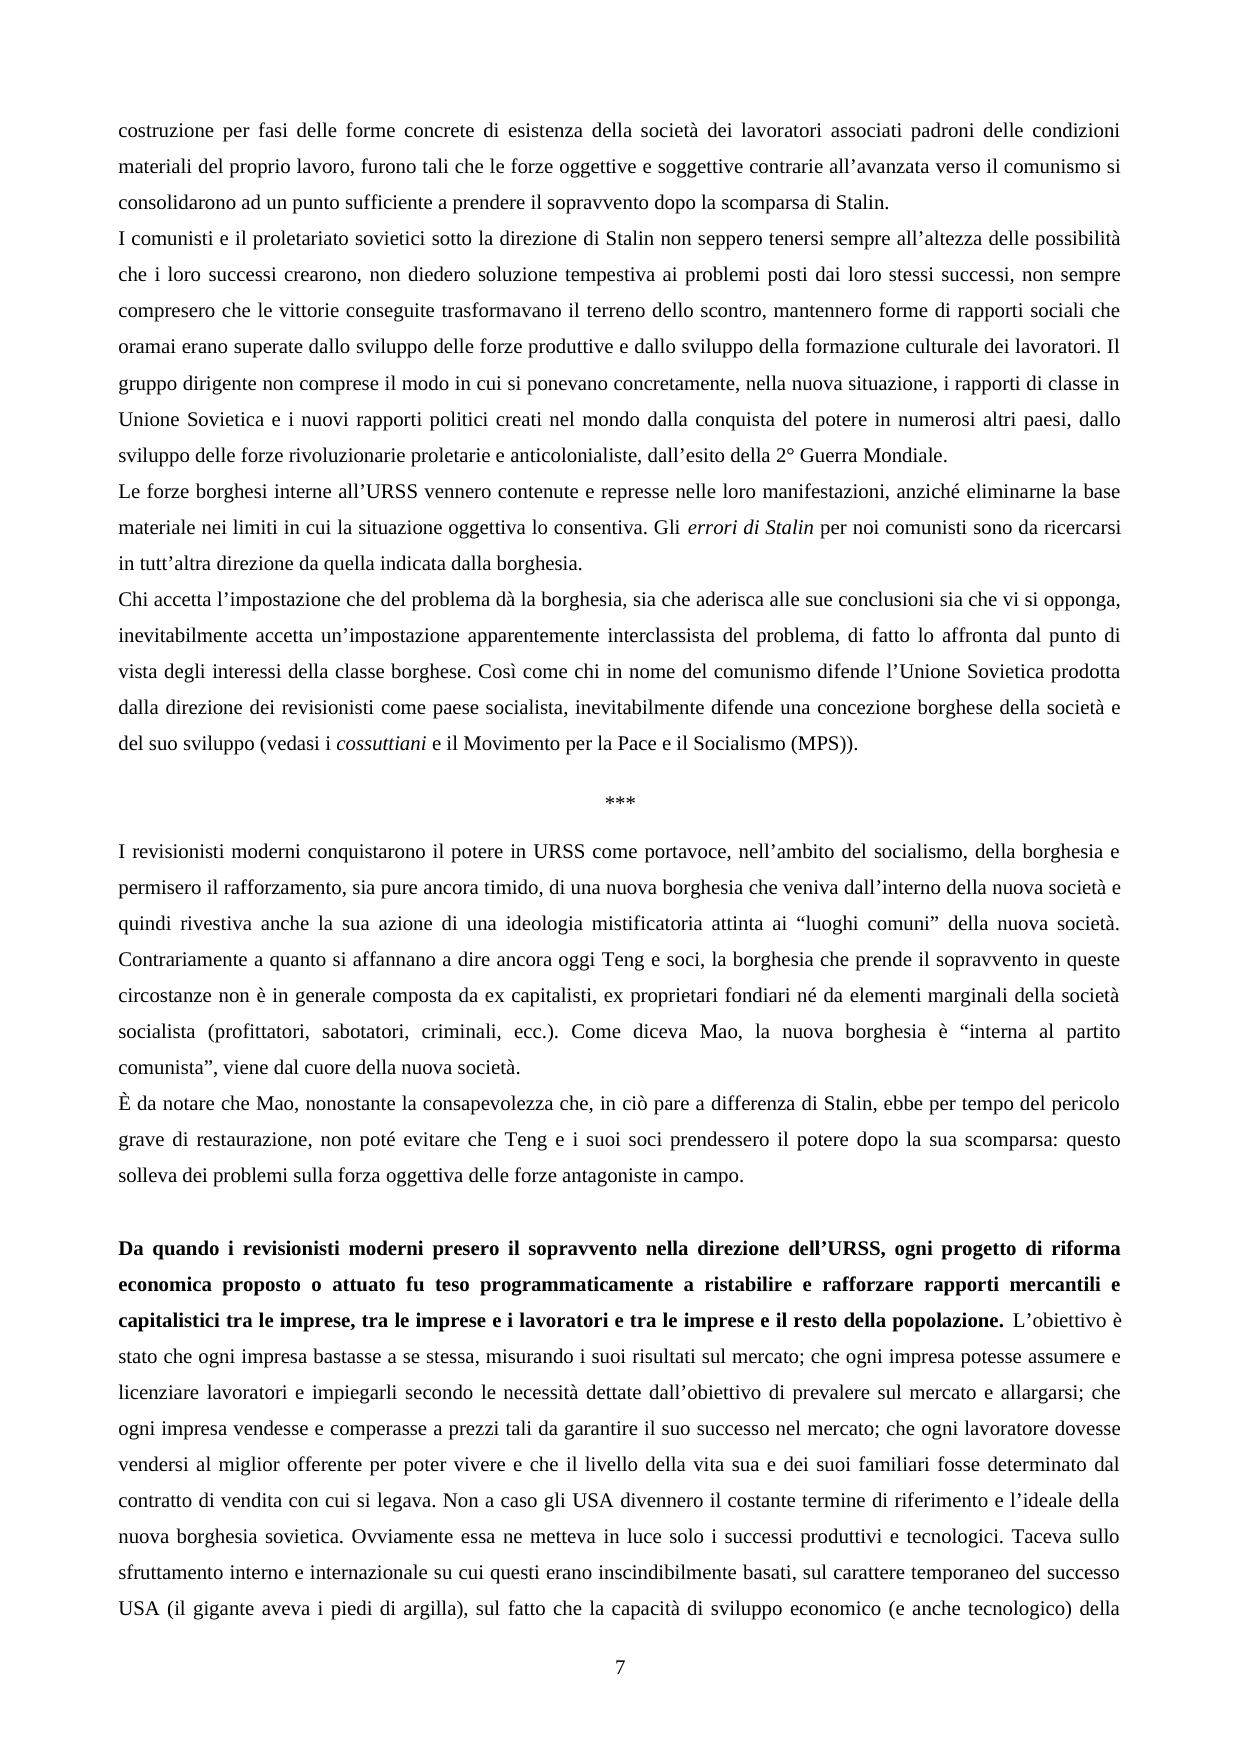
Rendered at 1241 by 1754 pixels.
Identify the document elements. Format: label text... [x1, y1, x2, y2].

text Chi accetta l’impostazione che del problema dà la borghesia, sia che aderisca alle sue conclusioni sia che vi si opponga, inevitabilmente accetta un’impostazione apparentemente interclassista del problema, di fatto lo affronta dal punto di vista degli interessi della classe borghese. Così come chi in nome del comunismo difende l’Unione Sovietica prodotta dalla direzione dei revisionisti come paese socialista, inevitabilmente difende una concezione borghese della società e del suo sviluppo (vedasi i cossuttiani e il Movimento per la Pace e il Socialismo (MPS)). [118, 587, 1122, 755]
text *** [118, 791, 1122, 815]
text Da quando i revisionisti moderni presero il sopravvento nella direzione dell’URSS, ogni progetto di riforma economica proposto o attuato fu teso programmaticamente a ristabilire e rafforzare rapporti mercantili e capitalistici tra le imprese, tra le imprese e i lavoratori e tra le imprese e il resto della popolazione. L’obiettivo è stato che ogni impresa bastasse a se stessa, misurando i suoi risultati sul mercato; che ogni impresa potesse assumere e licenziare lavoratori e impiegarli secondo le necessità dettate dall’obiettivo di prevalere sul mercato e allargarsi; che ogni impresa vendesse e comperasse a prezzi tali da garantire il suo successo nel mercato; che ogni lavoratore dovesse vendersi al miglior offerente per poter vivere e che il livello della vita sua e dei suoi familiari fosse determinato dal contratto di vendita con cui si legava. Non a caso gli USA divennero il costante termine di riferimento e l’ideale della nuova borghesia sovietica. Ovviamente essa ne metteva in luce solo i successi produttivi e tecnologici. Taceva sullo sfruttamento interno e internazionale su cui questi erano inscindibilmente basati, sul carattere temporaneo del successo USA (il gigante aveva i piedi di argilla), sul fatto che la capacità di sviluppo economico (e anche tecnologico) della [118, 1236, 1122, 1620]
text I comunisti e il proletariato sovietici sotto la direzione di Stalin non seppero tenersi sempre all’altezza delle possibilità che i loro successi crearono, non diedero soluzione tempestiva ai problemi posti dai loro stessi successi, non sempre compresero che le vittorie conseguite trasformavano il terreno dello scontro, mantennero forme di rapporti sociali che oramai erano superate dallo sviluppo delle forze produttive e dallo sviluppo della formazione culturale dei lavoratori. Il gruppo dirigente non comprese il modo in cui si ponevano concretamente, nella nuova situazione, i rapporti di classe in Unione Sovietica e i nuovi rapporti politici creati nel mondo dalla conquista del potere in numerosi altri paesi, dallo sviluppo delle forze rivoluzionarie proletarie e anticolonialiste, dall’esito della 2° Guerra Mondiale. [118, 226, 1122, 467]
text I revisionisti moderni conquistarono il potere in URSS come portavoce, nell’ambito del socialismo, della borghesia e permisero il rafforzamento, sia pure ancora timido, di una nuova borghesia che veniva dall’interno della nuova società e quindi rivestiva anche la sua azione di una ideologia mistificatoria attinta ai “luoghi comuni” della nuova società. Contrariamente a quanto si affannano a dire ancora oggi Teng e soci, la borghesia che prende il sopravvento in queste circostanze non è in generale composta da ex capitalisti, ex proprietari fondiari né da elementi marginali della società socialista (profittatori, sabotatori, criminali, ecc.). Come diceva Mao, la nuova borghesia è “interna al partito comunista”, viene dal cuore della nuova società. [118, 839, 1122, 1079]
text costruzione per fasi delle forme concrete di esistenza della società dei lavoratori associati padroni delle condizioni materiali del proprio lavoro, furono tali che le forze oggettive e soggettive contrarie all’avanzata verso il comunismo si consolidarono ad un punto sufficiente a prendere il sopravvento dopo la scomparsa di Stalin. [118, 118, 1122, 214]
text Le forze borghesi interne all’URSS vennero contenute e represse nelle loro manifestazioni, anziché eliminarne la base materiale nei limiti in cui la situazione oggettiva lo consentiva. Gli errori di Stalin per noi comunisti sono da ricercarsi in tutt’altra direzione da quella indicata dalla borghesia. [118, 478, 1122, 575]
text È da notare che Mao, nonostante la consapevolezza che, in ciò pare a differenza di Stalin, ebbe per tempo del pericolo grave di restaurazione, non poté evitare che Teng e i suoi soci prendessero il potere dopo la sua scomparsa: questo solleva dei problemi sulla forza oggettiva delle forze antagoniste in campo. [118, 1091, 1122, 1187]
